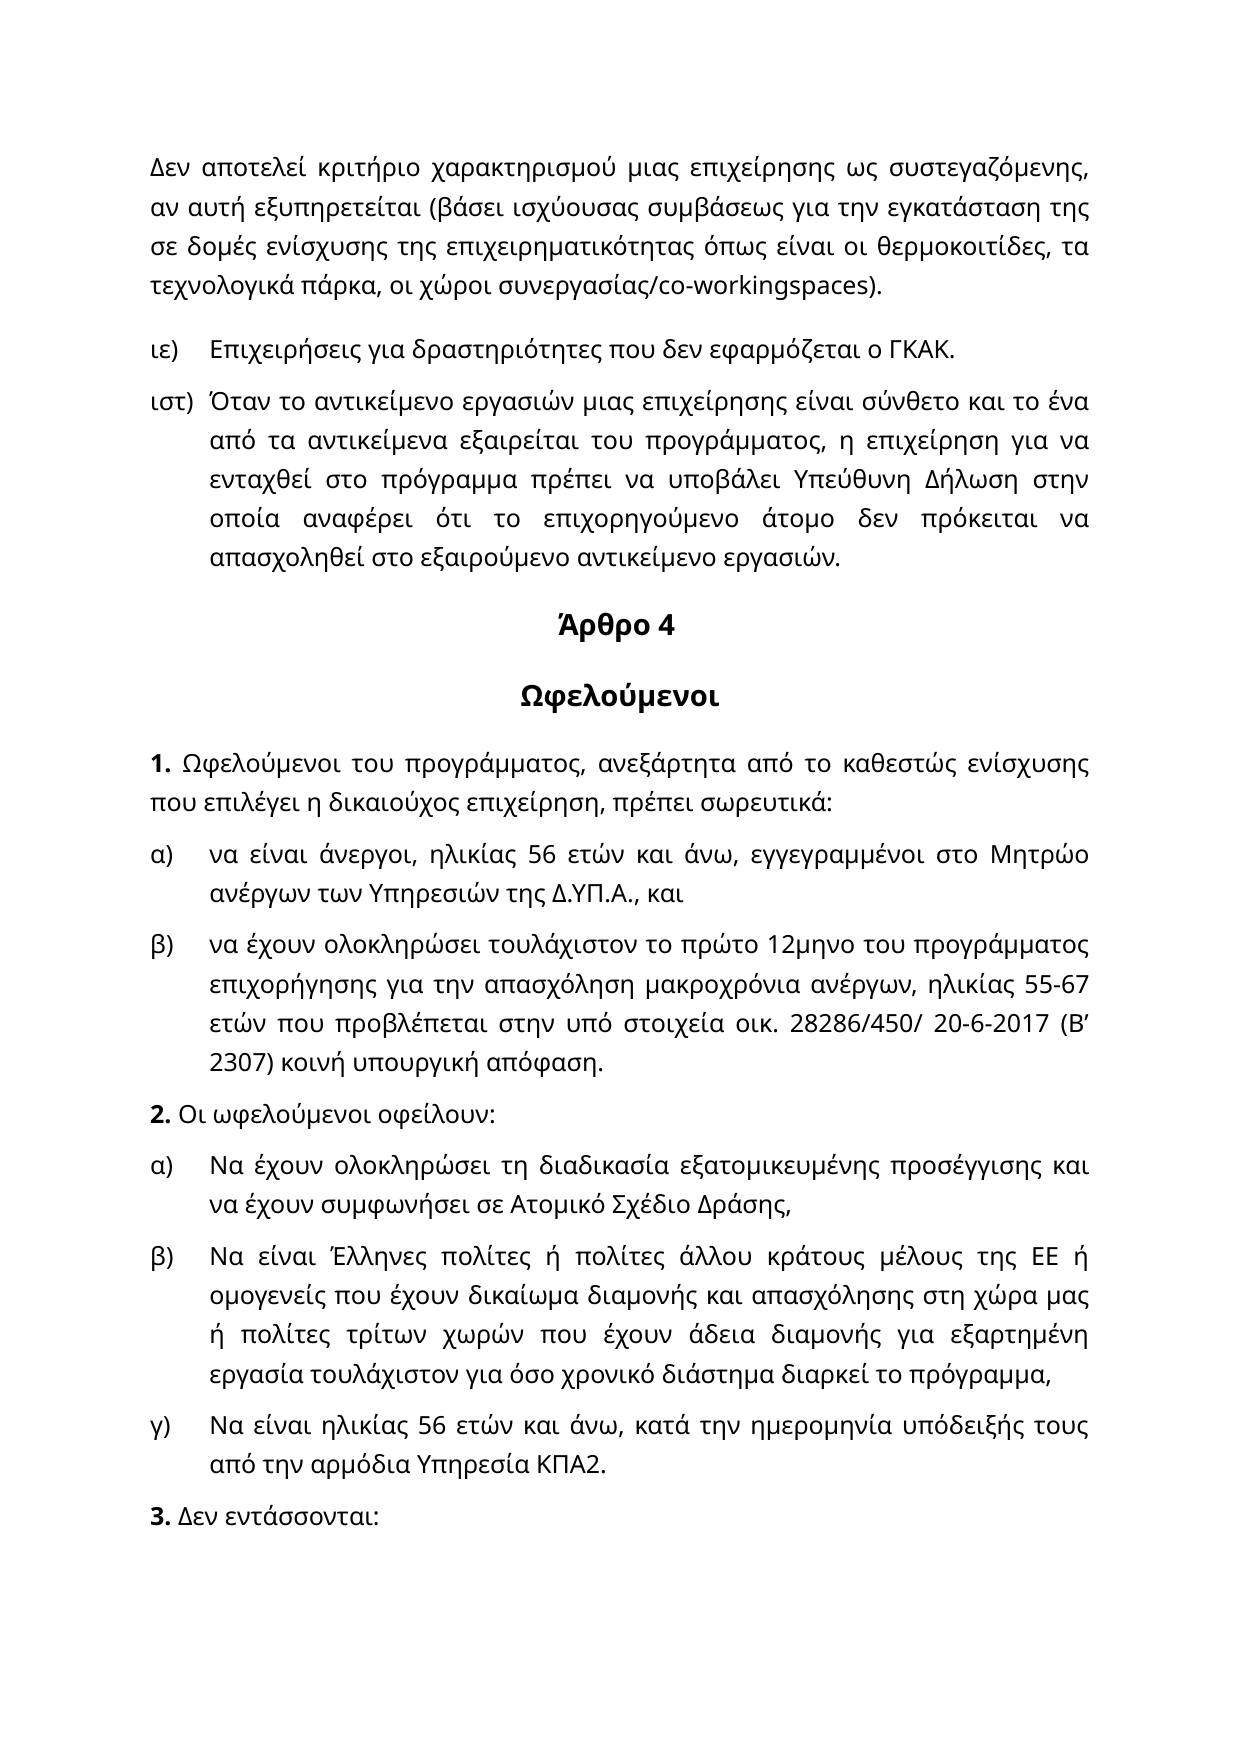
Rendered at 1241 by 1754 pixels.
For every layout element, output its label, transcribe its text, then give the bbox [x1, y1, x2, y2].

list α) να είναι άνεργοι, ηλικίας 56 ετών και άνω, εγγεγραμμένοι στο Μητρώο ανέργων των Υπηρεσιών της Δ.ΥΠ.Α., και [150, 836, 1090, 909]
text 2. Οι ωφελούμενοι οφείλουν: [150, 1096, 1090, 1130]
text Δεν αποτελεί κριτήριο χαρακτηρισμού μιας επιχείρησης ως συστεγαζόμενης, αν αυτή εξυπηρετείται (βάσει ισχύουσας συμβάσεως για την εγκατάσταση της σε δομές ενίσχυσης της επιχειρηματικότητας όπως είναι οι θερμοκοιτίδες, τα τεχνολογικά πάρκα, οι χώροι συνεργασίας/co-workingspaces). [150, 150, 1090, 302]
list β) Να είναι Έλληνες πολίτες ή πολίτες άλλου κράτους μέλους της ΕΕ ή ομογενείς που έχουν δικαίωμα διαμονής και απασχόλησης στη χώρα μας ή πολίτες τρίτων χωρών που έχουν άδεια διαμονής για εξαρτημένη εργασία τουλάχιστον για όσο χρονικό διάστημα διαρκεί το πρόγραμμα, [150, 1239, 1090, 1390]
text 1. Ωφελούμενοι του προγράμματος, ανεξάρτητα από το καθεστώς ενίσχυσης που επιλέγει η δικαιούχος επιχείρηση, πρέπει σωρευτικά: [150, 745, 1090, 819]
text 3. Δεν εντάσσονται: [150, 1499, 1090, 1533]
list α) Να έχουν ολοκληρώσει τη διαδικασία εξατομικευμένης προσέγγισης και να έχουν συμφωνήσει σε Ατομικό Σχέδιο Δράσης, [150, 1148, 1090, 1221]
list γ) Να είναι ηλικίας 56 ετών και άνω, κατά την ημερομηνία υπόδειξής τους από την αρμόδια Υπηρεσία ΚΠΑ2. [150, 1408, 1090, 1481]
list β) να έχουν ολοκληρώσει τουλάχιστον το πρώτο 12μηνο του προγράμματος επιχορήγησης για την απασχόληση μακροχρόνια ανέργων, ηλικίας 55-67 ετών που προβλέπεται στην υπό στοιχεία οικ. 28286/450/ 20-6-2017 (Β’ 2307) κοινή υπουργική απόφαση. [150, 927, 1090, 1079]
list ιστ) Όταν το αντικείμενο εργασιών μιας επιχείρησης είναι σύνθετο και το ένα από τα αντικείμενα εξαιρείται του προγράμματος, η επιχείρηση για να ενταχθεί στο πρόγραμμα πρέπει να υποβάλει Υπεύθυνη Δήλωση στην οποία αναφέρει ότι το επιχορηγούμενο άτομο δεν πρόκειται να απασχοληθεί στο εξαιρούμενο αντικείμενο εργασιών. [150, 383, 1090, 574]
list ιε) Επιχειρήσεις για δραστηριότητες που δεν εφαρμόζεται ο ΓΚΑΚ. [150, 332, 1090, 366]
subtitle Ωφελούμενοι [150, 675, 1090, 714]
subtitle Άρθρο 4 [150, 604, 1090, 644]
